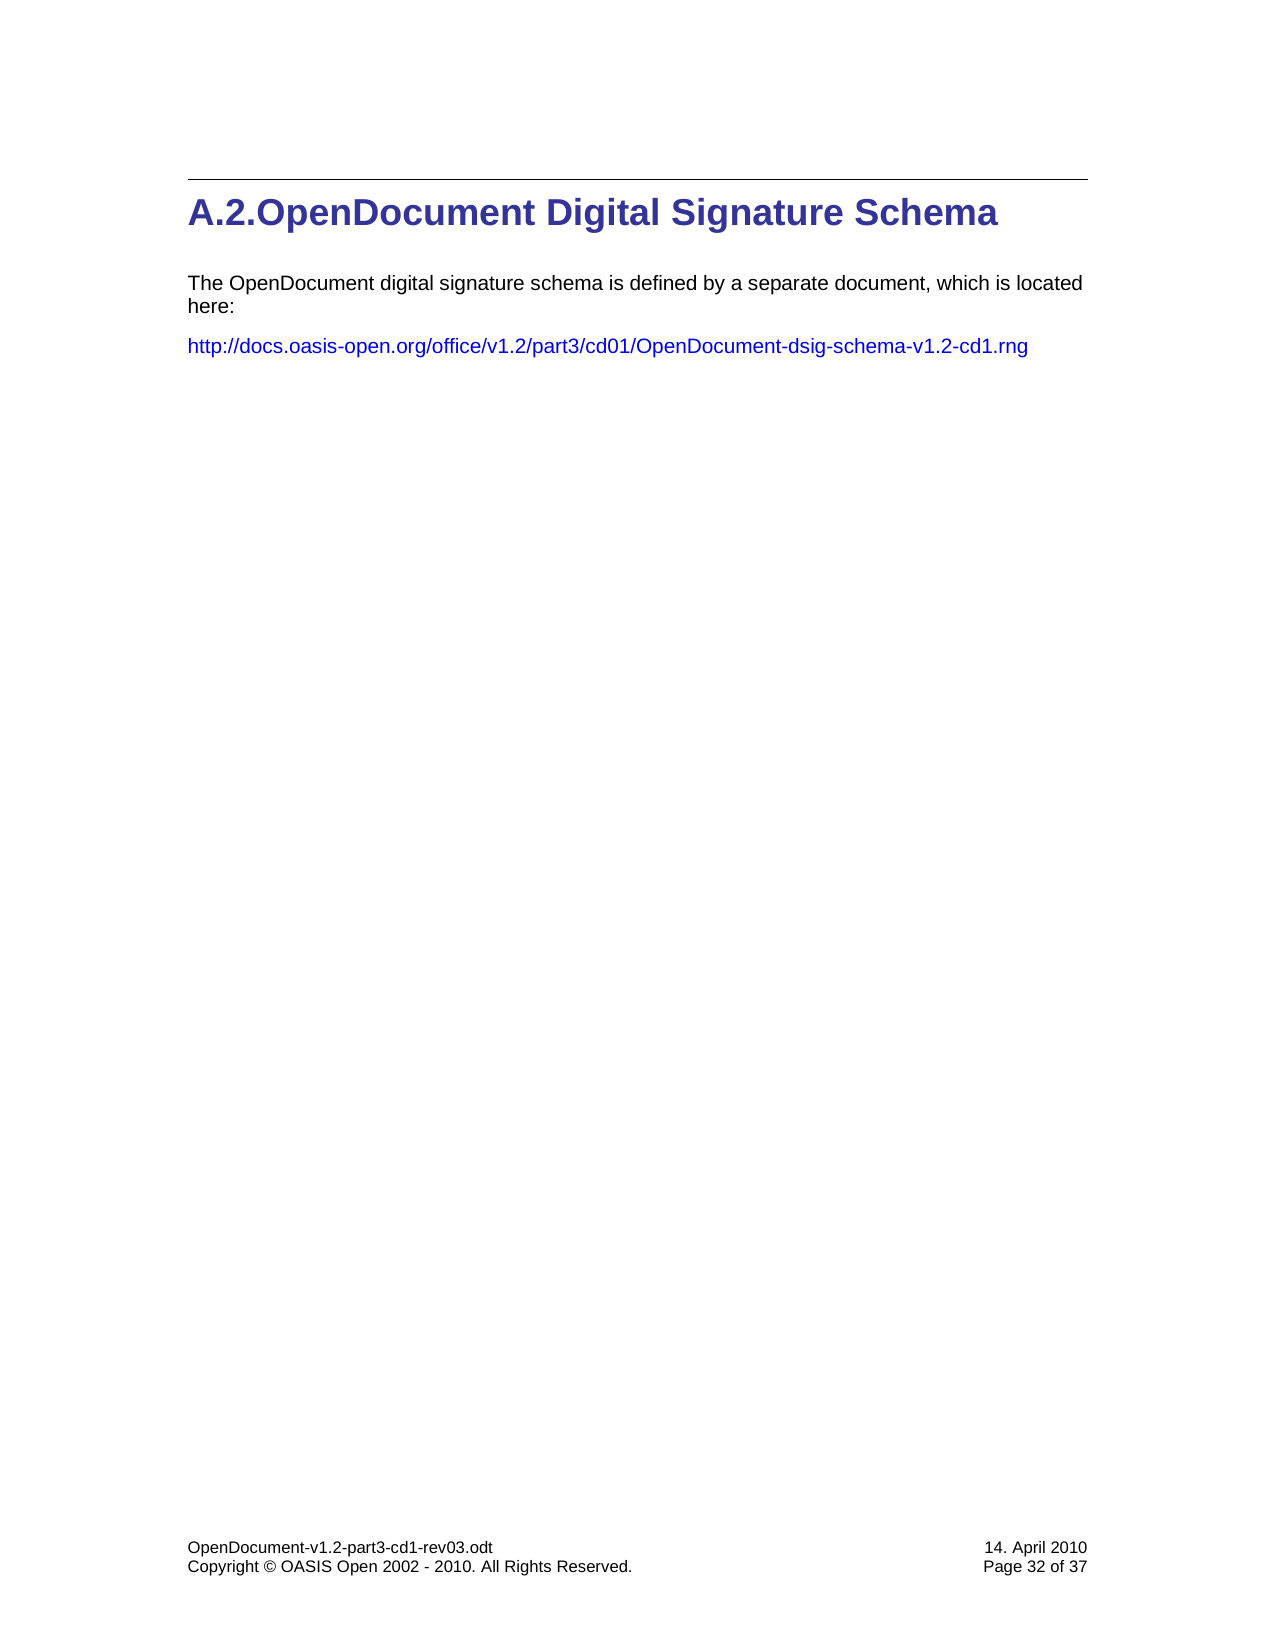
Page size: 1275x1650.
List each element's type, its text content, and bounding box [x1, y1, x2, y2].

text The OpenDocument digital signature schema is defined by a separate document, which is located here: [187, 271, 1088, 318]
text http://docs.oasis-open.org/office/v1.2/part3/cd01/OpenDocument-dsig-schema-v1.2-cd1.rng [187, 334, 1088, 358]
